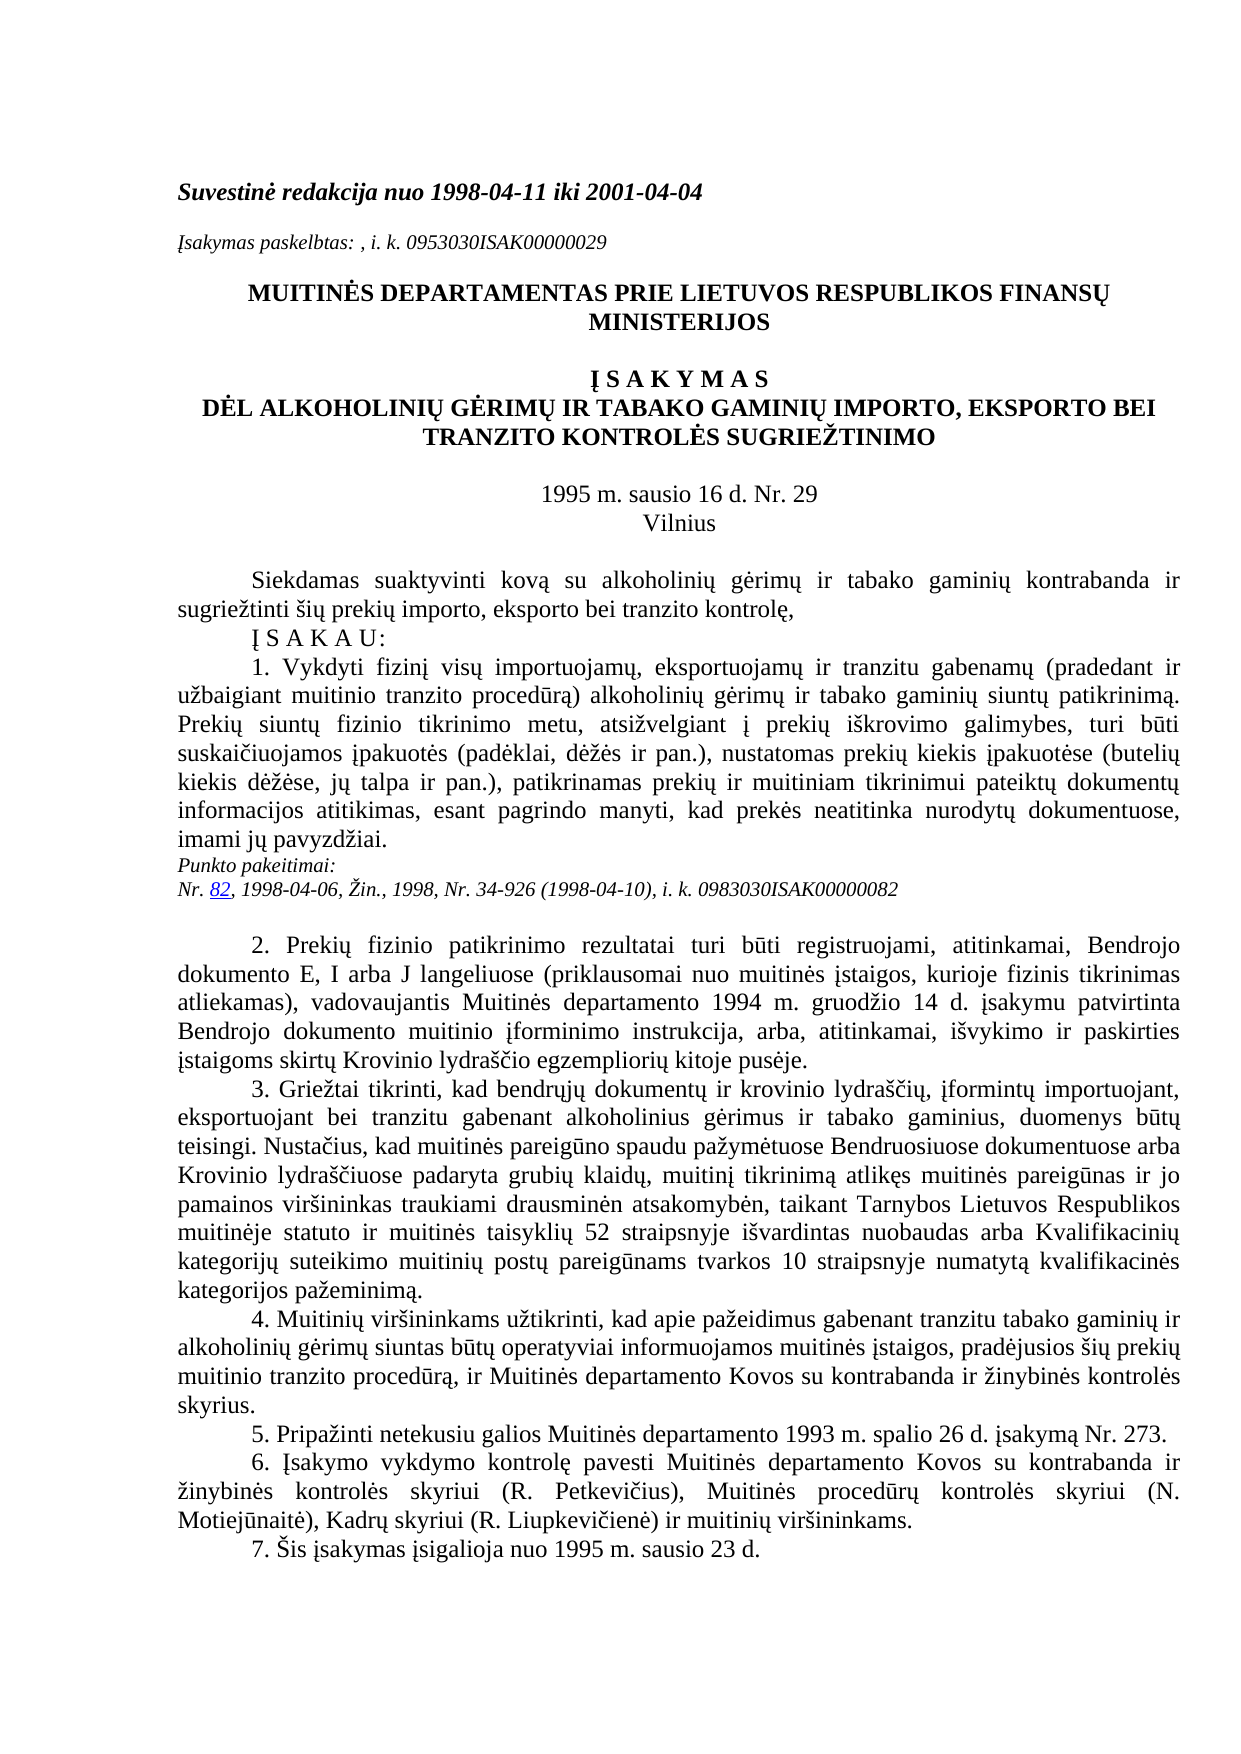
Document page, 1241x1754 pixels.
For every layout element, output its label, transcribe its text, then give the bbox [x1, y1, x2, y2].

text ĮSAKAU: [177, 623, 1181, 652]
text 2. Prekių fizinio patikrinimo rezultatai turi būti registruojami, atitinkamai, Bendrojo dokumento E, I arba J langeliuose (priklausomai nuo muitinės įstaigos, kurioje fizinis tikrinimas atliekamas), vadovaujantis Muitinės departamento 1994 m. gruodžio 14 d. įsakymu patvirtinta Bendrojo dokumento muitinio įforminimo instrukcija, arba, atitinkamai, išvykimo ir paskirties įstaigoms skirtų Krovinio lydraščio egzempliorių kitoje pusėje. [177, 930, 1181, 1074]
text 1995 m. sausio 16 d. Nr. 29 [177, 479, 1181, 508]
text MUITINĖS DEPARTAMENTAS PRIE LIETUVOS RESPUBLIKOS FINANSŲ MINISTERIJOS [177, 278, 1181, 336]
text Vilnius [177, 508, 1181, 537]
text Siekdamas suaktyvinti kovą su alkoholinių gėrimų ir tabako gaminių kontrabanda ir sugriežtinti šių prekių importo, eksporto bei tranzito kontrolę, [177, 566, 1181, 623]
text Nr. 82, 1998-04-06, Žin., 1998, Nr. 34-926 (1998-04-10), i. k. 0983030ISAK00000082 [177, 877, 1181, 901]
text 5. Pripažinti netekusiu galios Muitinės departamento 1993 m. spalio 26 d. įsakymą Nr. 273. [177, 1419, 1181, 1447]
text 4. Muitinių viršininkams užtikrinti, kad apie pažeidimus gabenant tranzitu tabako gaminių ir alkoholinių gėrimų siuntas būtų operatyviai informuojamos muitinės įstaigos, pradėjusios šių prekių muitinio tranzito procedūrą, ir Muitinės departamento Kovos su kontrabanda ir žinybinės kontrolės skyrius. [177, 1304, 1181, 1419]
text Į S A K Y M A S [177, 364, 1181, 393]
text Įsakymas paskelbtas: , i. k. 0953030ISAK00000029 [177, 230, 1181, 254]
text Punkto pakeitimai: [177, 853, 1181, 877]
text Suvestinė redakcija nuo 1998-04-11 iki 2001-04-04 [177, 177, 1181, 206]
text DĖL ALKOHOLINIŲ GĖRIMŲ IR TABAKO GAMINIŲ IMPORTO, EKSPORTO BEI TRANZITO KONTROLĖS SUGRIEŽTINIMO [177, 393, 1181, 451]
text 6. Įsakymo vykdymo kontrolę pavesti Muitinės departamento Kovos su kontrabanda ir žinybinės kontrolės skyriui (R. Petkevičius), Muitinės procedūrų kontrolės skyriui (N. Motiejūnaitė), Kadrų skyriui (R. Liupkevičienė) ir muitinių viršininkams. [177, 1447, 1181, 1534]
text 7. Šis įsakymas įsigalioja nuo 1995 m. sausio 23 d. [177, 1534, 1181, 1562]
text 3. Griežtai tikrinti, kad bendrųjų dokumentų ir krovinio lydraščių, įformintų importuojant, eksportuojant bei tranzitu gabenant alkoholinius gėrimus ir tabako gaminius, duomenys būtų teisingi. Nustačius, kad muitinės pareigūno spaudu pažymėtuose Bendruosiuose dokumentuose arba Krovinio lydraščiuose padaryta grubių klaidų, muitinį tikrinimą atlikęs muitinės pareigūnas ir jo pamainos viršininkas traukiami drausminėn atsakomybėn, taikant Tarnybos Lietuvos Respublikos muitinėje statuto ir muitinės taisyklių 52 straipsnyje išvardintas nuobaudas arba Kvalifikacinių kategorijų suteikimo muitinių postų pareigūnams tvarkos 10 straipsnyje numatytą kvalifikacinės kategorijos pažeminimą. [177, 1074, 1181, 1304]
text 1. Vykdyti fizinį visų importuojamų, eksportuojamų ir tranzitu gabenamų (pradedant ir užbaigiant muitinio tranzito procedūrą) alkoholinių gėrimų ir tabako gaminių siuntų patikrinimą. Prekių siuntų fizinio tikrinimo metu, atsižvelgiant į prekių iškrovimo galimybes, turi būti suskaičiuojamos įpakuotės (padėklai, dėžės ir pan.), nustatomas prekių kiekis įpakuotėse (butelių kiekis dėžėse, jų talpa ir pan.), patikrinamas prekių ir muitiniam tikrinimui pateiktų dokumentų informacijos atitikimas, esant pagrindo manyti, kad prekės neatitinka nurodytų dokumentuose, imami jų pavyzdžiai. [177, 652, 1181, 853]
